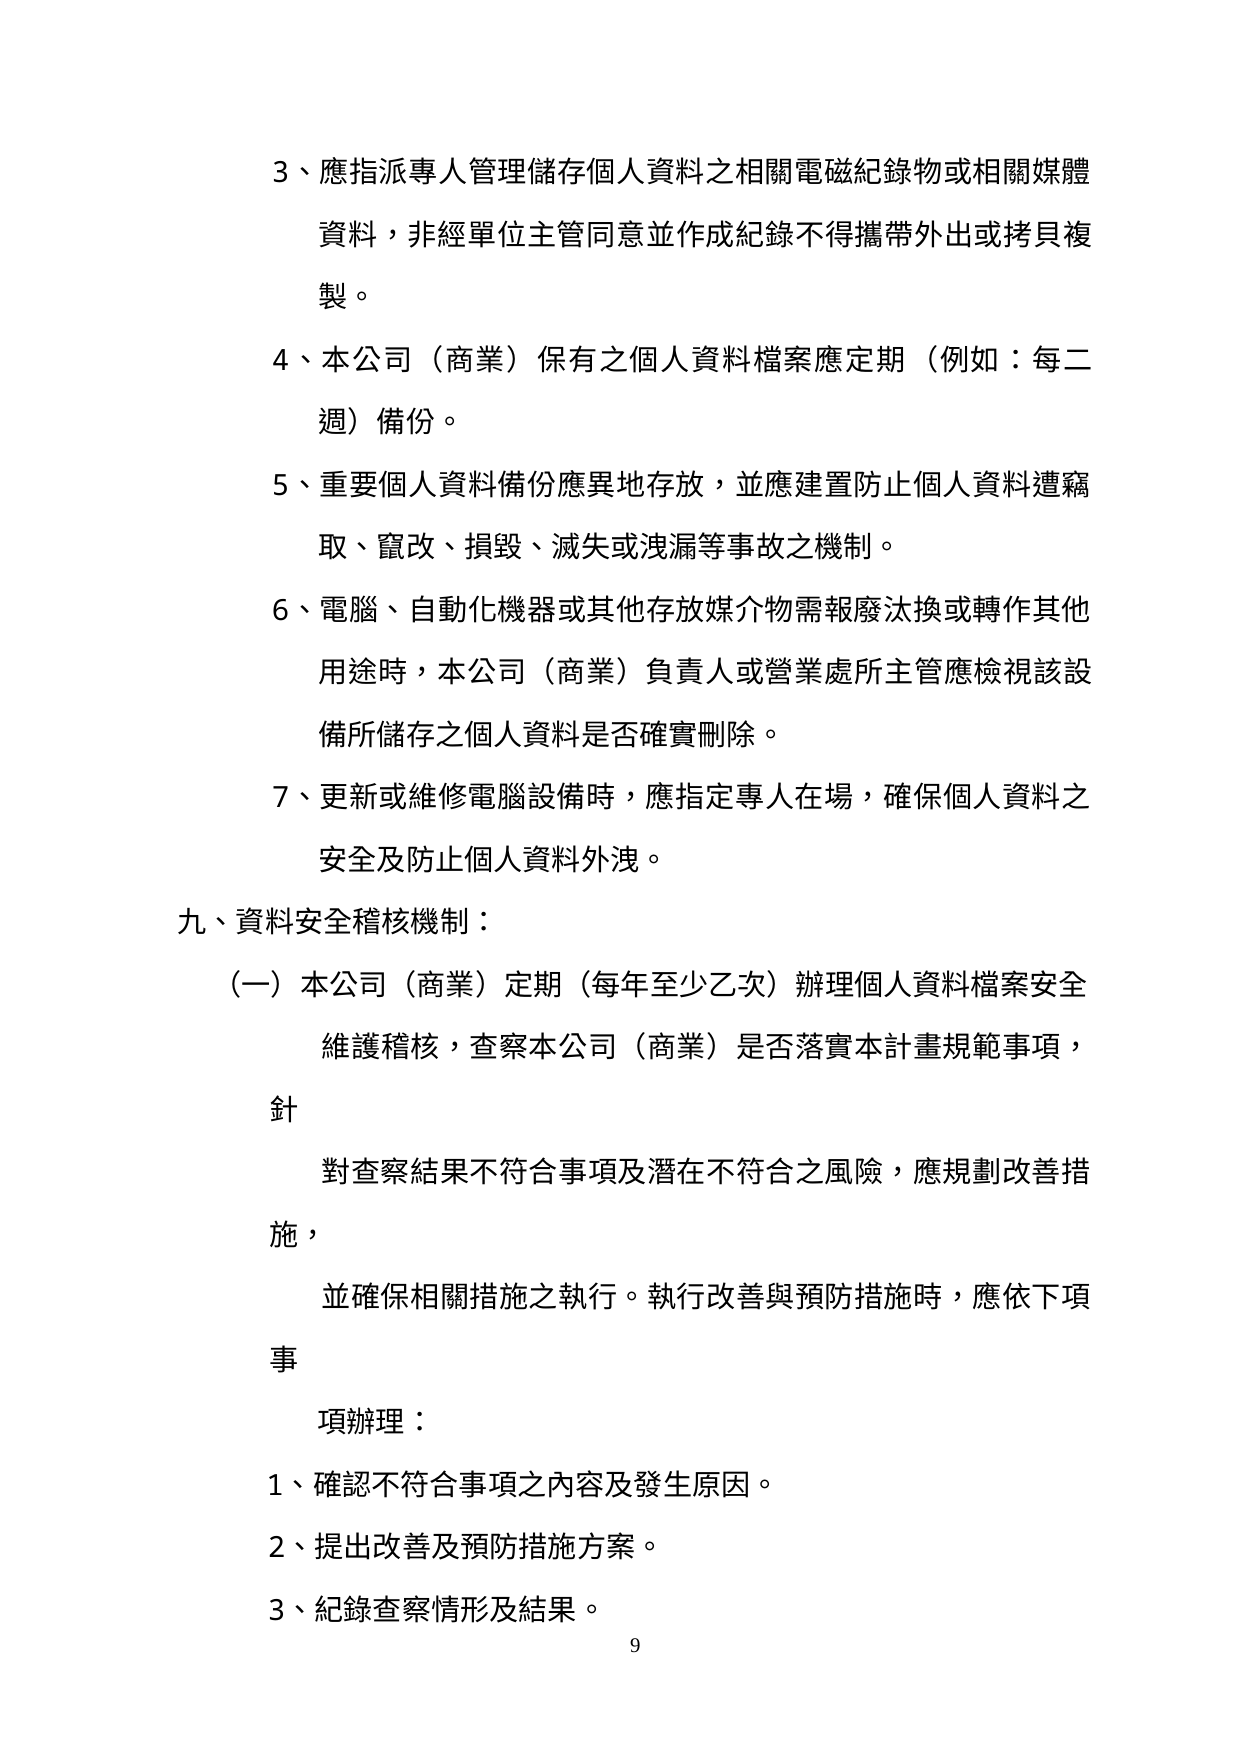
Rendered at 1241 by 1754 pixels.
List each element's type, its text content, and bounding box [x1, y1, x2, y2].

text 維護稽核，查察本公司（商業）是否落實本計畫規範事項，針 [177, 1003, 1092, 1128]
text 3、紀錄查察情形及結果。 [177, 1566, 1092, 1628]
text 6、電腦、自動化機器或其他存放媒介物需報廢汰換或轉作其他用途時，本公司（商業）負責人或營業處所主管應檢視該設備所儲存之個人資料是否確實刪除。 [272, 566, 1092, 753]
text 4、本公司（商業）保有之個人資料檔案應定期（例如：每二週）備份。 [272, 316, 1092, 441]
text （一）本公司（商業）定期（每年至少乙次）辦理個人資料檔案安全 [177, 941, 1092, 1003]
text 項辦理： [177, 1378, 1092, 1441]
text 7、更新或維修電腦設備時，應指定專人在場，確保個人資料之安全及防止個人資料外洩。 [272, 753, 1092, 878]
text 對查察結果不符合事項及潛在不符合之風險，應規劃改善措施， [177, 1128, 1092, 1253]
text 九、資料安全稽核機制： [177, 878, 1092, 941]
text 2、提出改善及預防措施方案。 [177, 1503, 1092, 1566]
text 1、確認不符合事項之內容及發生原因。 [177, 1441, 1092, 1503]
text 並確保相關措施之執行。執行改善與預防措施時，應依下項事 [177, 1253, 1092, 1378]
text 5、重要個人資料備份應異地存放，並應建置防止個人資料遭竊取、竄改、損毀、滅失或洩漏等事故之機制。 [272, 441, 1092, 566]
text 3、應指派專人管理儲存個人資料之相關電磁紀錄物或相關媒體資料，非經單位主管同意並作成紀錄不得攜帶外出或拷貝複製。 [272, 128, 1092, 316]
